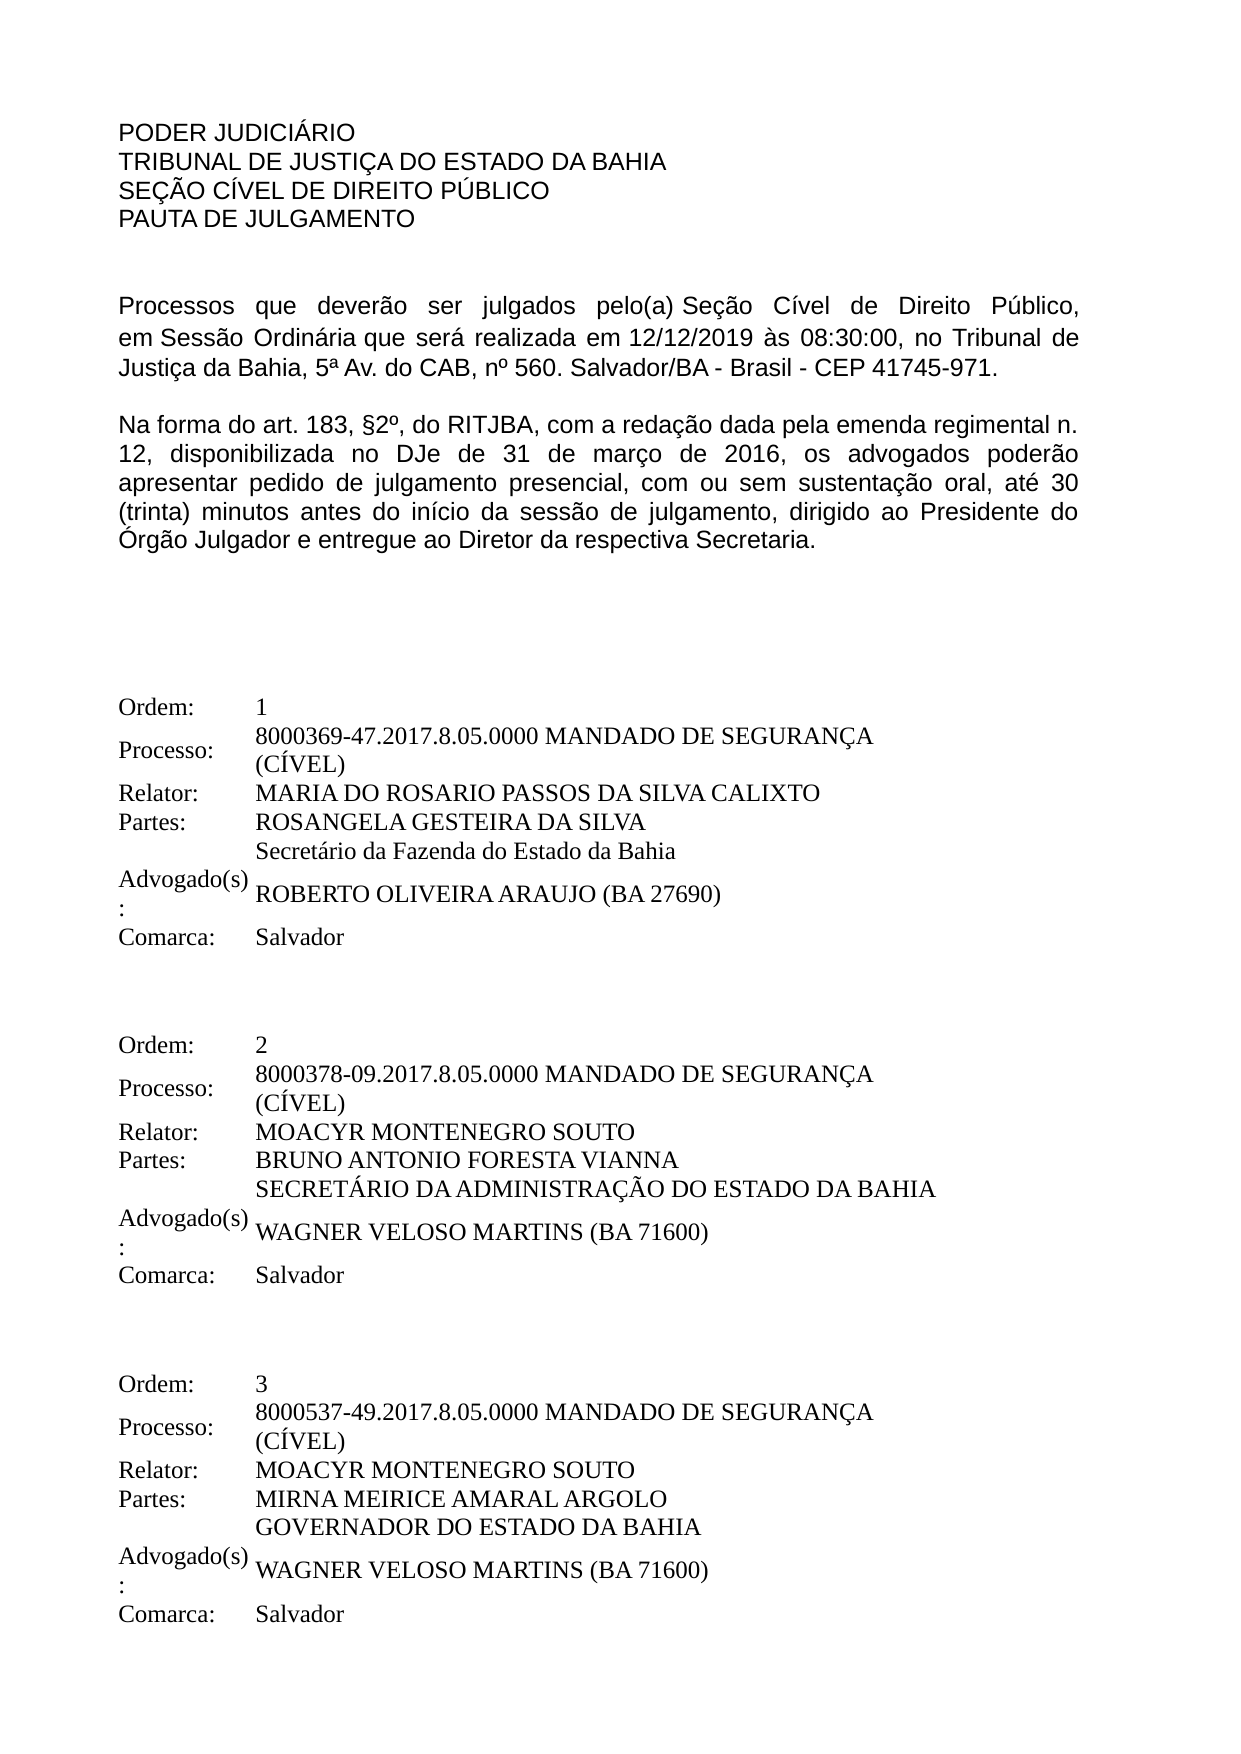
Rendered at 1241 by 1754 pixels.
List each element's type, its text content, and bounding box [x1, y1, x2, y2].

table_cell Salvador [255, 1599, 969, 1627]
table_cell GOVERNADOR DO ESTADO DA BAHIA [255, 1513, 969, 1541]
text TRIBUNAL DE JUSTIÇA DO ESTADO DA BAHIA [118, 147, 1080, 176]
table_cell 8000378-09.2017.8.05.0000 MANDADO DE SEGURANÇA (CÍVEL) [255, 1059, 969, 1117]
table_header 1 [255, 692, 969, 721]
table_cell Comarca: [118, 1260, 255, 1289]
table_cell Advogado(s): [118, 1541, 255, 1599]
table_cell MARIA DO ROSARIO PASSOS DA SILVA CALIXTO [255, 778, 969, 807]
table_cell Advogado(s): [118, 865, 255, 922]
table_cell Relator: [118, 1455, 255, 1484]
table_cell Comarca: [118, 922, 255, 951]
text PAUTA DE JULGAMENTO [118, 204, 1080, 233]
table_cell Secretário da Fazenda do Estado da Bahia [255, 836, 969, 864]
table_cell Processo: [118, 1398, 255, 1455]
text Processos que deverão ser julgados pelo(a) Seção Cível de Direito Público, em Sessão Ordinária que será realizada em 12/12/2019 às 08:30:00, no Tribunal de Justiça da Bahia, 5ª Av. do CAB, nº 560. Salvador/BA - Brasil - CEP 41745-971. [118, 291, 1080, 382]
table_header Ordem: [118, 692, 255, 721]
table_cell Processo: [118, 721, 255, 778]
table_cell Relator: [118, 1117, 255, 1145]
table_cell BRUNO ANTONIO FORESTA VIANNA [255, 1145, 969, 1174]
table_cell Partes: [118, 1484, 255, 1512]
table_cell Comarca: [118, 1599, 255, 1627]
table_cell MOACYR MONTENEGRO SOUTO [255, 1455, 969, 1484]
table_cell MIRNA MEIRICE AMARAL ARGOLO [255, 1484, 969, 1512]
table_cell WAGNER VELOSO MARTINS (BA 71600) [255, 1541, 969, 1599]
table_cell SECRETÁRIO DA ADMINISTRAÇÃO DO ESTADO DA BAHIA [255, 1174, 969, 1203]
table_cell Relator: [118, 778, 255, 807]
text SEÇÃO CÍVEL DE DIREITO PÚBLICO [118, 176, 1080, 204]
table_cell WAGNER VELOSO MARTINS (BA 71600) [255, 1203, 969, 1260]
table_cell ROSANGELA GESTEIRA DA SILVA [255, 807, 969, 836]
table_header 3 [255, 1369, 969, 1397]
table_header 2 [255, 1030, 969, 1059]
table_cell [118, 836, 255, 864]
table_cell 8000537-49.2017.8.05.0000 MANDADO DE SEGURANÇA (CÍVEL) [255, 1398, 969, 1455]
text PODER JUDICIÁRIO [118, 118, 1080, 147]
table_cell MOACYR MONTENEGRO SOUTO [255, 1117, 969, 1145]
table_cell 8000369-47.2017.8.05.0000 MANDADO DE SEGURANÇA (CÍVEL) [255, 721, 969, 778]
table_cell [118, 1513, 255, 1541]
table_cell Salvador [255, 1260, 969, 1289]
table_cell Advogado(s): [118, 1203, 255, 1260]
table_cell [118, 1174, 255, 1203]
table_header Ordem: [118, 1369, 255, 1397]
table_cell ROBERTO OLIVEIRA ARAUJO (BA 27690) [255, 865, 969, 922]
table_cell Partes: [118, 1145, 255, 1174]
table_cell Partes: [118, 807, 255, 836]
text Na forma do art. 183, §2º, do RITJBA, com a redação dada pela emenda regimental n. 12, disponibilizada no DJe de 31 de março de 2016, os advogados poderão apresentar pedido de julgamento presencial, com ou sem sustentação oral, até 30 (trinta) minutos antes do início da sessão de julgamento, dirigido ao Presidente do Órgão Julgador e entregue ao Diretor da respectiva Secretaria. [118, 410, 1080, 554]
table_cell Processo: [118, 1059, 255, 1117]
table_header Ordem: [118, 1030, 255, 1059]
table_cell Salvador [255, 922, 969, 951]
